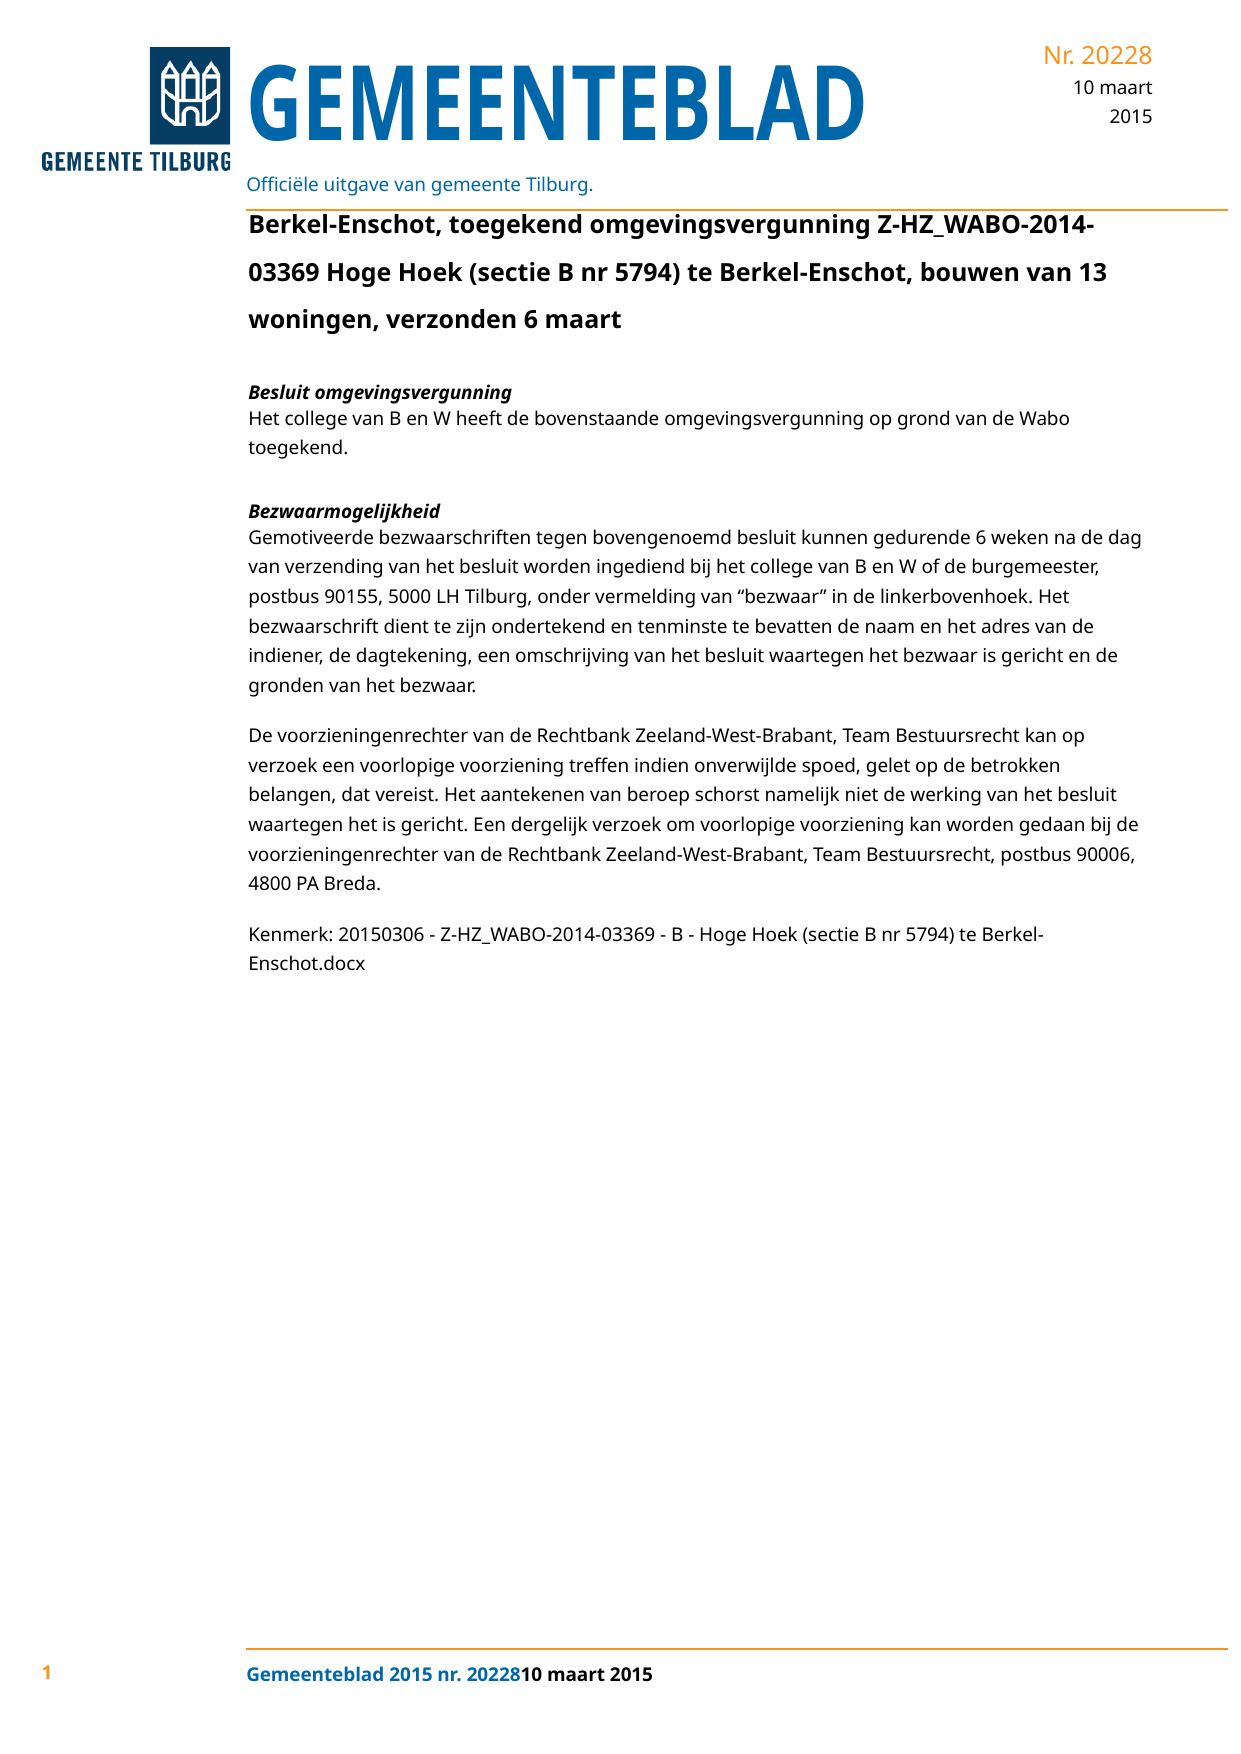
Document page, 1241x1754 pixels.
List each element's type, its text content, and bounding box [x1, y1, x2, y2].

text Gemotiveerde bezwaarschriften tegen bovengenoemd besluit kunnen gedurende 6 weken na de dag van verzending van het besluit worden ingediend bij het college van B en W of de burgemeester, postbus 90155, 5000 LH Tilburg, onder vermelding van “bezwaar” in de linkerbovenhoek. Het bezwaarschrift dient te zijn ondertekend en tenminste te bevatten de naam en het adres van de indiener, de dagtekening, een omschrijving van het besluit waartegen het bezwaar is gericht en de gronden van het bezwaar. [248, 524, 1152, 698]
text Kenmerk: 20150306 - Z-HZ_WABO-2014-03369 - B - Hoge Hoek (sectie B nr 5794) te Berkel-Enschot.docx [248, 921, 1152, 976]
text Het college van B en W heeft de bovenstaande omgevingsvergunning op grond van de Wabo toegekend. [248, 405, 1152, 460]
text Berkel-Enschot, toegekend omgevingsvergunning Z-HZ_WABO-2014-03369 Hoge Hoek (sectie B nr 5794) te Berkel-Enschot, bouwen van 13 woningen, verzonden 6 maart [248, 211, 1152, 336]
text Bezwaarmogelijkheid [248, 498, 1152, 524]
picture [41, 47, 231, 172]
text De voorzieningenrechter van de Rechtbank Zeeland-West-Brabant, Team Bestuursrecht kan op verzoek een voorlopige voorziening treffen indien onverwijlde spoed, gelet op de betrokken belangen, dat vereist. Het aantekenen van beroep schorst namelijk niet de werking van het besluit waartegen het is gericht. Een dergelijk verzoek om voorlopige voorziening kan worden gedaan bij de voorzieningenrechter van de Rechtbank Zeeland-West-Brabant, Team Bestuursrecht, postbus 90006, 4800 PA Breda. [248, 722, 1152, 896]
text Besluit omgevingsvergunning [248, 379, 1152, 405]
